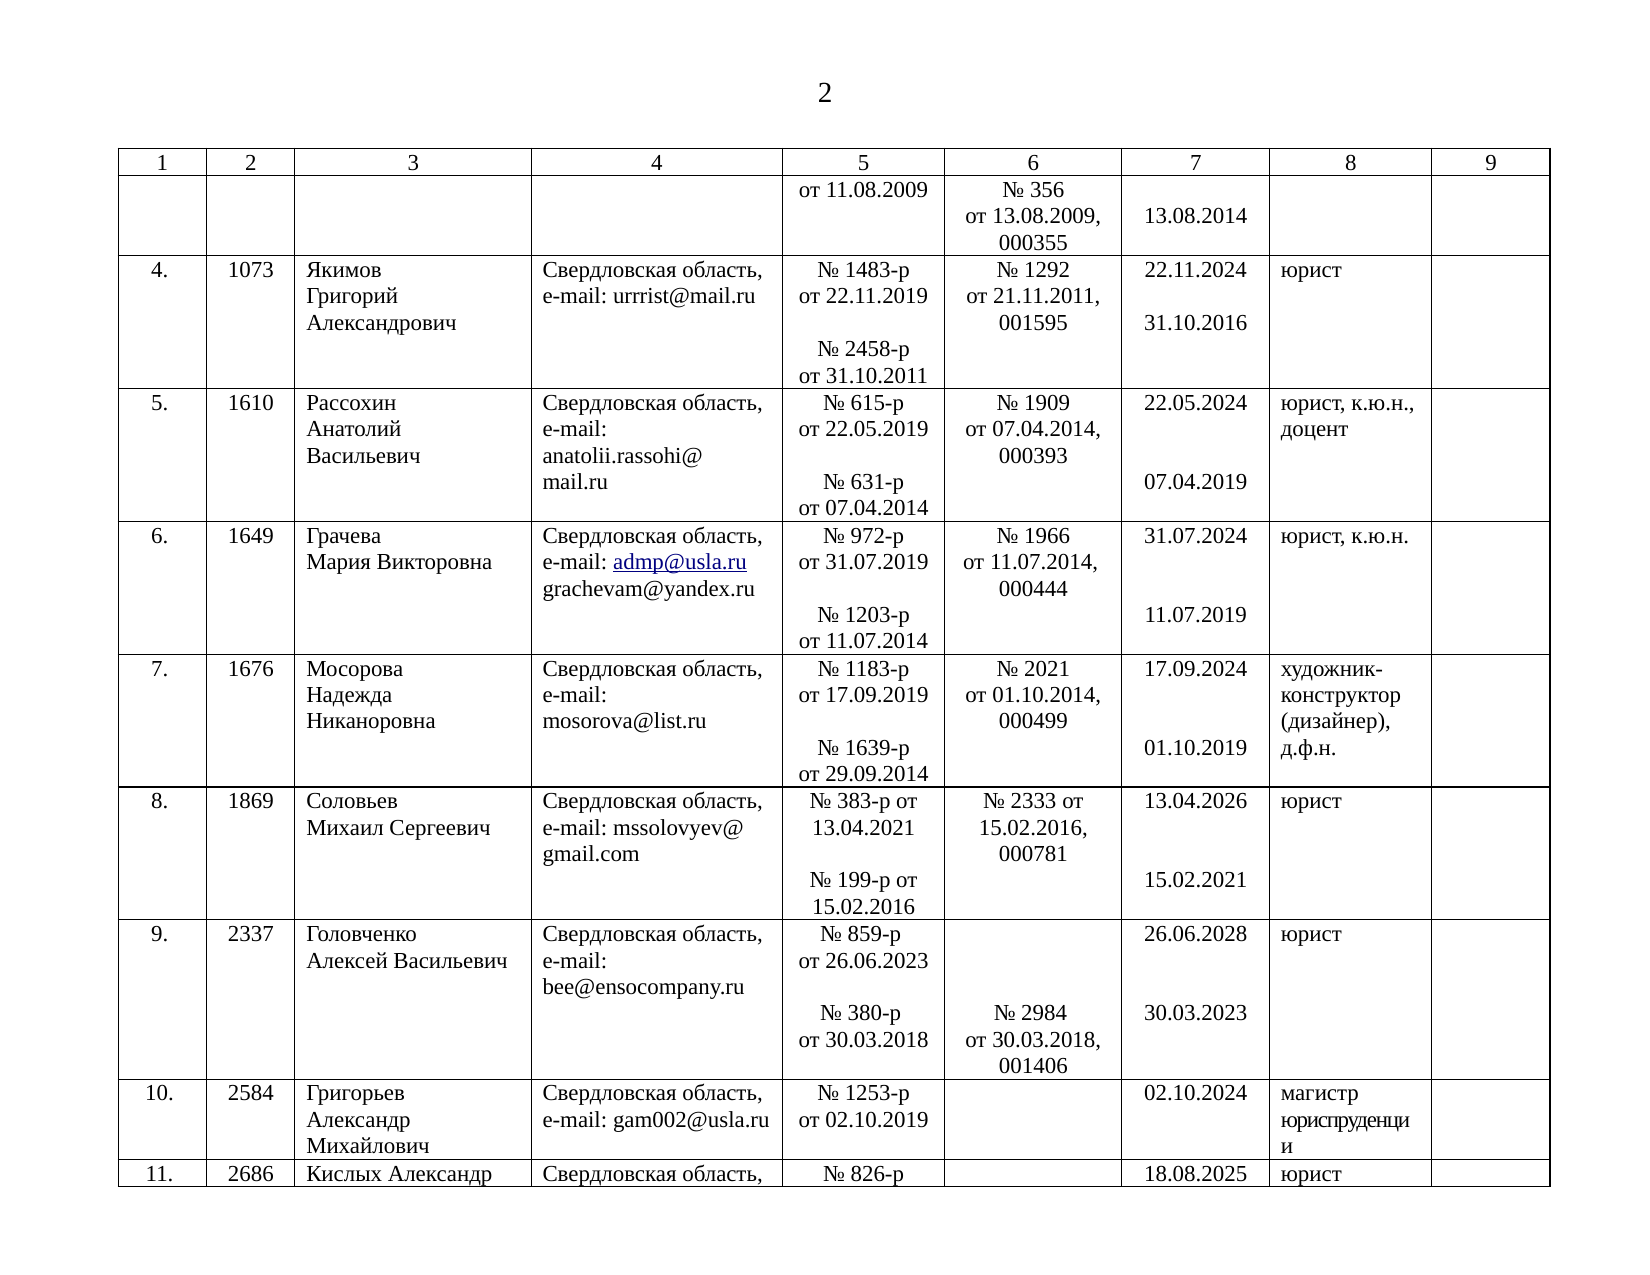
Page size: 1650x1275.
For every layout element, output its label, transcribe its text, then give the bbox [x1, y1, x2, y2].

table_cell [1432, 1160, 1549, 1186]
table_cell [532, 176, 782, 255]
table_cell № 1183-р от 17.09.2019 № 1639-р от 29.09.2014 [783, 655, 944, 786]
table_cell Свердловская область, e-mail: anatolii.rassohi@ mail.ru [532, 389, 782, 521]
table_cell 26.06.2028 30.03.2023 [1122, 920, 1269, 1078]
table_cell [1432, 920, 1549, 1078]
table_cell [945, 1160, 1121, 1186]
table_cell 13.08.2014 [1122, 176, 1269, 255]
table_cell [1432, 655, 1549, 786]
table_cell 2337 [207, 920, 294, 1078]
table_cell [119, 389, 206, 521]
table_cell [295, 176, 531, 255]
table_cell № 1483-р от 22.11.2019 № 2458-р от 31.10.2011 [783, 256, 944, 388]
table_cell 02.10.2024 [1122, 1080, 1269, 1158]
table_header 6 [945, 149, 1121, 175]
table_header 3 [295, 149, 531, 175]
table_cell 22.11.2024 31.10.2016 [1122, 256, 1269, 388]
table_cell [119, 788, 206, 919]
table_cell 13.04.2026 15.02.2021 [1122, 788, 1269, 919]
table_cell Грачева Мария Викторовна [295, 522, 531, 654]
table_cell [119, 1160, 206, 1186]
table_cell [119, 1080, 206, 1158]
table_cell [207, 176, 294, 255]
table_cell 1610 [207, 389, 294, 521]
table_cell [1432, 176, 1549, 255]
table_cell от 11.08.2009 [783, 176, 944, 255]
table_cell № 1909 от 07.04.2014, 000393 [945, 389, 1121, 521]
table_header 2 [207, 149, 294, 175]
table_cell 1073 [207, 256, 294, 388]
table_cell 1649 [207, 522, 294, 654]
table_cell Свердловская область, e-mail: bee@ensocompany.ru [532, 920, 782, 1078]
table_cell [119, 655, 206, 786]
table_cell юрист [1270, 256, 1431, 388]
table_header 5 [783, 149, 944, 175]
table_cell Свердловская область, e-mail: admp@usla.ru grachevam@yandex.ru [532, 522, 782, 654]
table_cell Свердловская область, e-mail: gam002@usla.ru [532, 1080, 782, 1158]
table_cell [119, 522, 206, 654]
table_cell 1869 [207, 788, 294, 919]
table_cell Свердловская область, e-mail: mssolovyev@ gmail.com [532, 788, 782, 919]
table_cell 2686 [207, 1160, 294, 1186]
table_cell № 859-р от 26.06.2023 № 380-р от 30.03.2018 [783, 920, 944, 1078]
table_cell Свердловская область, e-mail: urrrist@mail.ru [532, 256, 782, 388]
table_cell юрист [1270, 920, 1431, 1078]
table_cell № 2333 от 15.02.2016, 000781 [945, 788, 1121, 919]
table_cell № 1292 от 21.11.2011, 001595 [945, 256, 1121, 388]
table_cell Головченко Алексей Васильевич [295, 920, 531, 1078]
table_cell магистр юриспруденции [1270, 1080, 1431, 1158]
table_cell [1432, 522, 1549, 654]
table_cell 17.09.2024 01.10.2019 [1122, 655, 1269, 786]
table_cell Кислых Александр [295, 1160, 531, 1186]
table_cell № 972-р от 31.07.2019 № 1203-р от 11.07.2014 [783, 522, 944, 654]
table_cell юрист [1270, 1160, 1431, 1186]
table_cell № 1966 от 11.07.2014, 000444 [945, 522, 1121, 654]
table_cell [119, 256, 206, 388]
table_cell юрист, к.ю.н. [1270, 522, 1431, 654]
table_cell № 2984 от 30.03.2018, 001406 [945, 920, 1121, 1078]
table_cell Григорьев Александр Михайлович [295, 1080, 531, 1158]
table_cell № 1253-р от 02.10.2019 [783, 1080, 944, 1158]
table_cell 22.05.2024 07.04.2019 [1122, 389, 1269, 521]
table_cell № 2021 от 01.10.2014, 000499 [945, 655, 1121, 786]
table_cell 18.08.2025 [1122, 1160, 1269, 1186]
table_cell [1432, 788, 1549, 919]
table_cell юрист, к.ю.н., доцент [1270, 389, 1431, 521]
table_cell 2584 [207, 1080, 294, 1158]
table_cell [1432, 389, 1549, 521]
table_cell [1270, 176, 1431, 255]
table_cell № 826-р [783, 1160, 944, 1186]
table_cell Рассохин Анатолий Васильевич [295, 389, 531, 521]
table_cell Якимов Григорий Александрович [295, 256, 531, 388]
table_cell Свердловская область, [532, 1160, 782, 1186]
table_cell художник-конструктор (дизайнер), д.ф.н. [1270, 655, 1431, 786]
table_cell [945, 1080, 1121, 1158]
table_cell [1432, 256, 1549, 388]
table_header 9 [1432, 149, 1549, 175]
table_cell Свердловская область, e-mail: mosorova@list.ru [532, 655, 782, 786]
table_cell № 615-р от 22.05.2019 № 631-р от 07.04.2014 [783, 389, 944, 521]
table_cell 31.07.2024 11.07.2019 [1122, 522, 1269, 654]
table_header 4 [532, 149, 782, 175]
table_cell [1432, 1080, 1549, 1158]
table_cell Соловьев Михаил Сергеевич [295, 788, 531, 919]
table_cell 1676 [207, 655, 294, 786]
table_cell [119, 176, 206, 255]
table_header 7 [1122, 149, 1269, 175]
table_header 1 [119, 149, 206, 175]
table_header 8 [1270, 149, 1431, 175]
table_cell № 383-р от 13.04.2021 № 199-р от 15.02.2016 [783, 788, 944, 919]
table_cell юрист [1270, 788, 1431, 919]
table_cell [119, 920, 206, 1078]
table_cell Мосорова Надежда Никаноровна [295, 655, 531, 786]
table_cell № 356 от 13.08.2009, 000355 [945, 176, 1121, 255]
